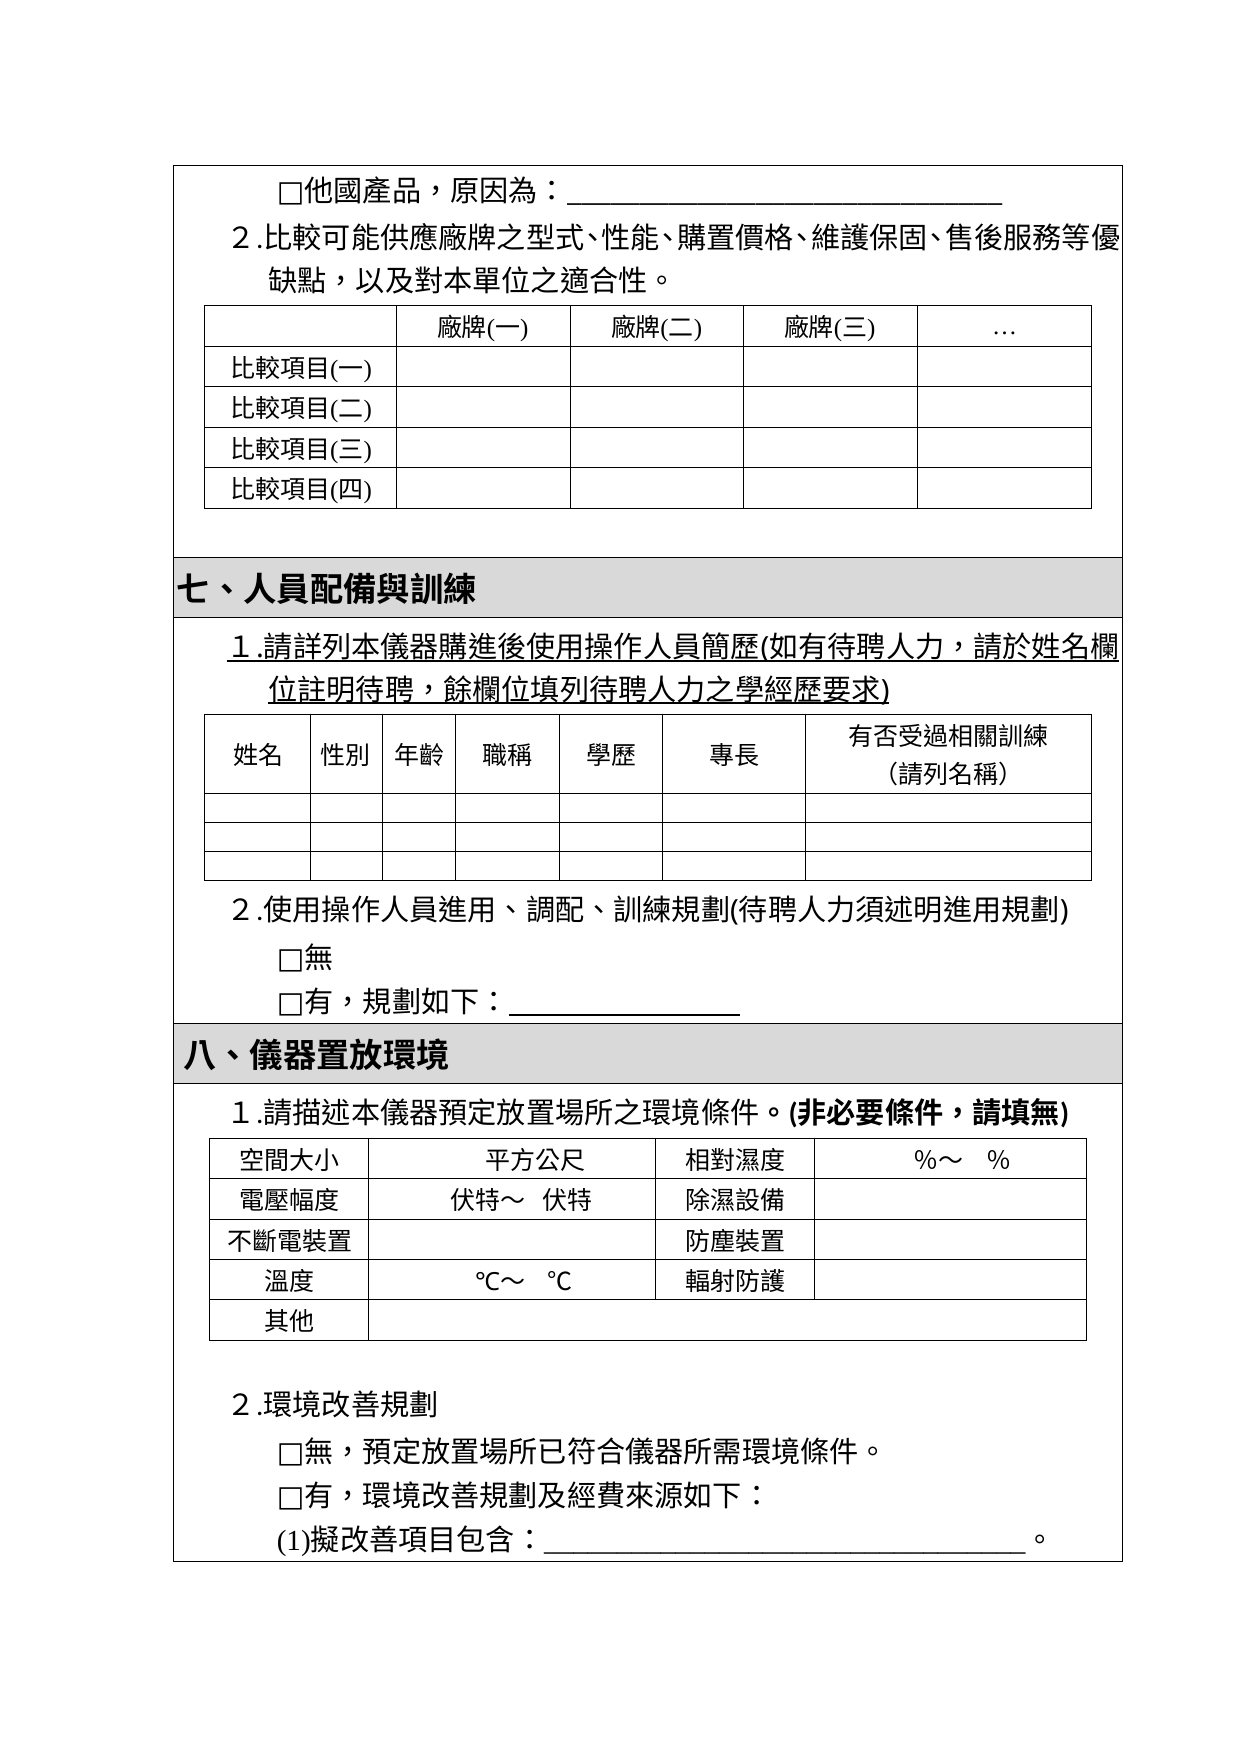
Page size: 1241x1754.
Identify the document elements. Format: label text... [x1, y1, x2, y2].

table_header 學歷 [560, 715, 662, 792]
table_cell 八、儀器置放環境 [174, 1024, 1122, 1083]
table_cell 比較項目(四) [205, 468, 396, 507]
table_cell [369, 1220, 655, 1259]
table_cell [397, 468, 570, 507]
table_header 專長 [663, 715, 805, 792]
table_cell 其他 [210, 1300, 368, 1340]
table_cell １.請詳列本儀器購進後使用操作人員簡歷(如有待聘人力，請於姓名欄位註明待聘，餘欄位填列待聘人力之學經歷要求) ２.使用操作人員進用、調配、訓練規劃(待聘人力須述明進用規劃) □無 □有，規劃如下： [174, 618, 1122, 1022]
table_cell [806, 823, 1091, 851]
table_cell 溫度 [210, 1260, 368, 1299]
table_header 有否受過相關訓練 （請列名稱） [806, 715, 1091, 792]
table_cell 電壓幅度 [210, 1179, 368, 1218]
table_header 廠牌(三) [744, 306, 917, 346]
table_cell 七、人員配備與訓練 [174, 558, 1122, 617]
table_cell [383, 823, 455, 851]
table_cell [806, 852, 1091, 880]
table_header 廠牌(二) [571, 306, 743, 346]
table_cell [397, 387, 570, 427]
table_cell 伏特～ 伏特 [369, 1179, 655, 1218]
table_cell [815, 1260, 1086, 1299]
table_cell [815, 1220, 1086, 1259]
table_cell 比較項目(三) [205, 428, 396, 467]
table_cell [571, 347, 743, 386]
table_cell [397, 428, 570, 467]
table_cell 除濕設備 [656, 1179, 814, 1218]
table_header 姓名 [205, 715, 310, 792]
table_cell 輻射防護 [656, 1260, 814, 1299]
table_cell [571, 387, 743, 427]
table_cell 防塵裝置 [656, 1220, 814, 1259]
table_cell [663, 852, 805, 880]
table_cell [663, 823, 805, 851]
table_cell ℃～ ℃ [369, 1260, 655, 1299]
table_cell [456, 794, 559, 822]
table_header 空間大小 [210, 1139, 368, 1178]
table_cell [560, 794, 662, 822]
table_cell 比較項目(二) [205, 387, 396, 427]
table_cell [205, 823, 310, 851]
table_cell １.請描述本儀器預定放置場所之環境條件。(非必要條件，請填無) ２.環境改善規劃 □無，預定放置場所已符合儀器所需環境條件。 □有，環境改善規劃及經費來源如下： (1)擬改善項目包含：_________________________________。 [174, 1084, 1122, 1561]
table_cell [744, 347, 917, 386]
table_cell [205, 852, 310, 880]
table_header … [918, 306, 1091, 346]
table_cell [918, 387, 1091, 427]
table_cell [806, 794, 1091, 822]
table_cell □他國產品，原因為：______________________________ ２.比較可能供應廠牌之型式、性能、購置價格、維護保固、售後服務等優缺點，以及對本單位之適合性。 [174, 166, 1122, 557]
table_cell 比較項目(一) [205, 347, 396, 386]
table_cell [383, 794, 455, 822]
table_cell [311, 794, 382, 822]
table_header 年齡 [383, 715, 455, 792]
table_cell [311, 852, 382, 880]
table_cell [560, 823, 662, 851]
table_cell [815, 1179, 1086, 1218]
table_cell [205, 794, 310, 822]
table_cell [571, 468, 743, 507]
table_cell [744, 468, 917, 507]
table_cell [369, 1300, 1086, 1340]
table_cell [918, 428, 1091, 467]
table_header [205, 306, 396, 346]
table_cell [383, 852, 455, 880]
table_cell [918, 468, 1091, 507]
table_cell [744, 428, 917, 467]
table_cell [663, 794, 805, 822]
table_header 性別 [311, 715, 382, 792]
table_cell [397, 347, 570, 386]
table_header 職稱 [456, 715, 559, 792]
table_cell [744, 387, 917, 427]
table_cell [311, 823, 382, 851]
table_cell 不斷電裝置 [210, 1220, 368, 1259]
table_cell [456, 823, 559, 851]
table_header 相對濕度 [656, 1139, 814, 1178]
table_header ％～ ％ [815, 1139, 1086, 1178]
table_cell [918, 347, 1091, 386]
table_cell [571, 428, 743, 467]
table_header 廠牌(一) [397, 306, 570, 346]
table_cell [456, 852, 559, 880]
table_cell [560, 852, 662, 880]
table_header 平方公尺 [369, 1139, 655, 1178]
